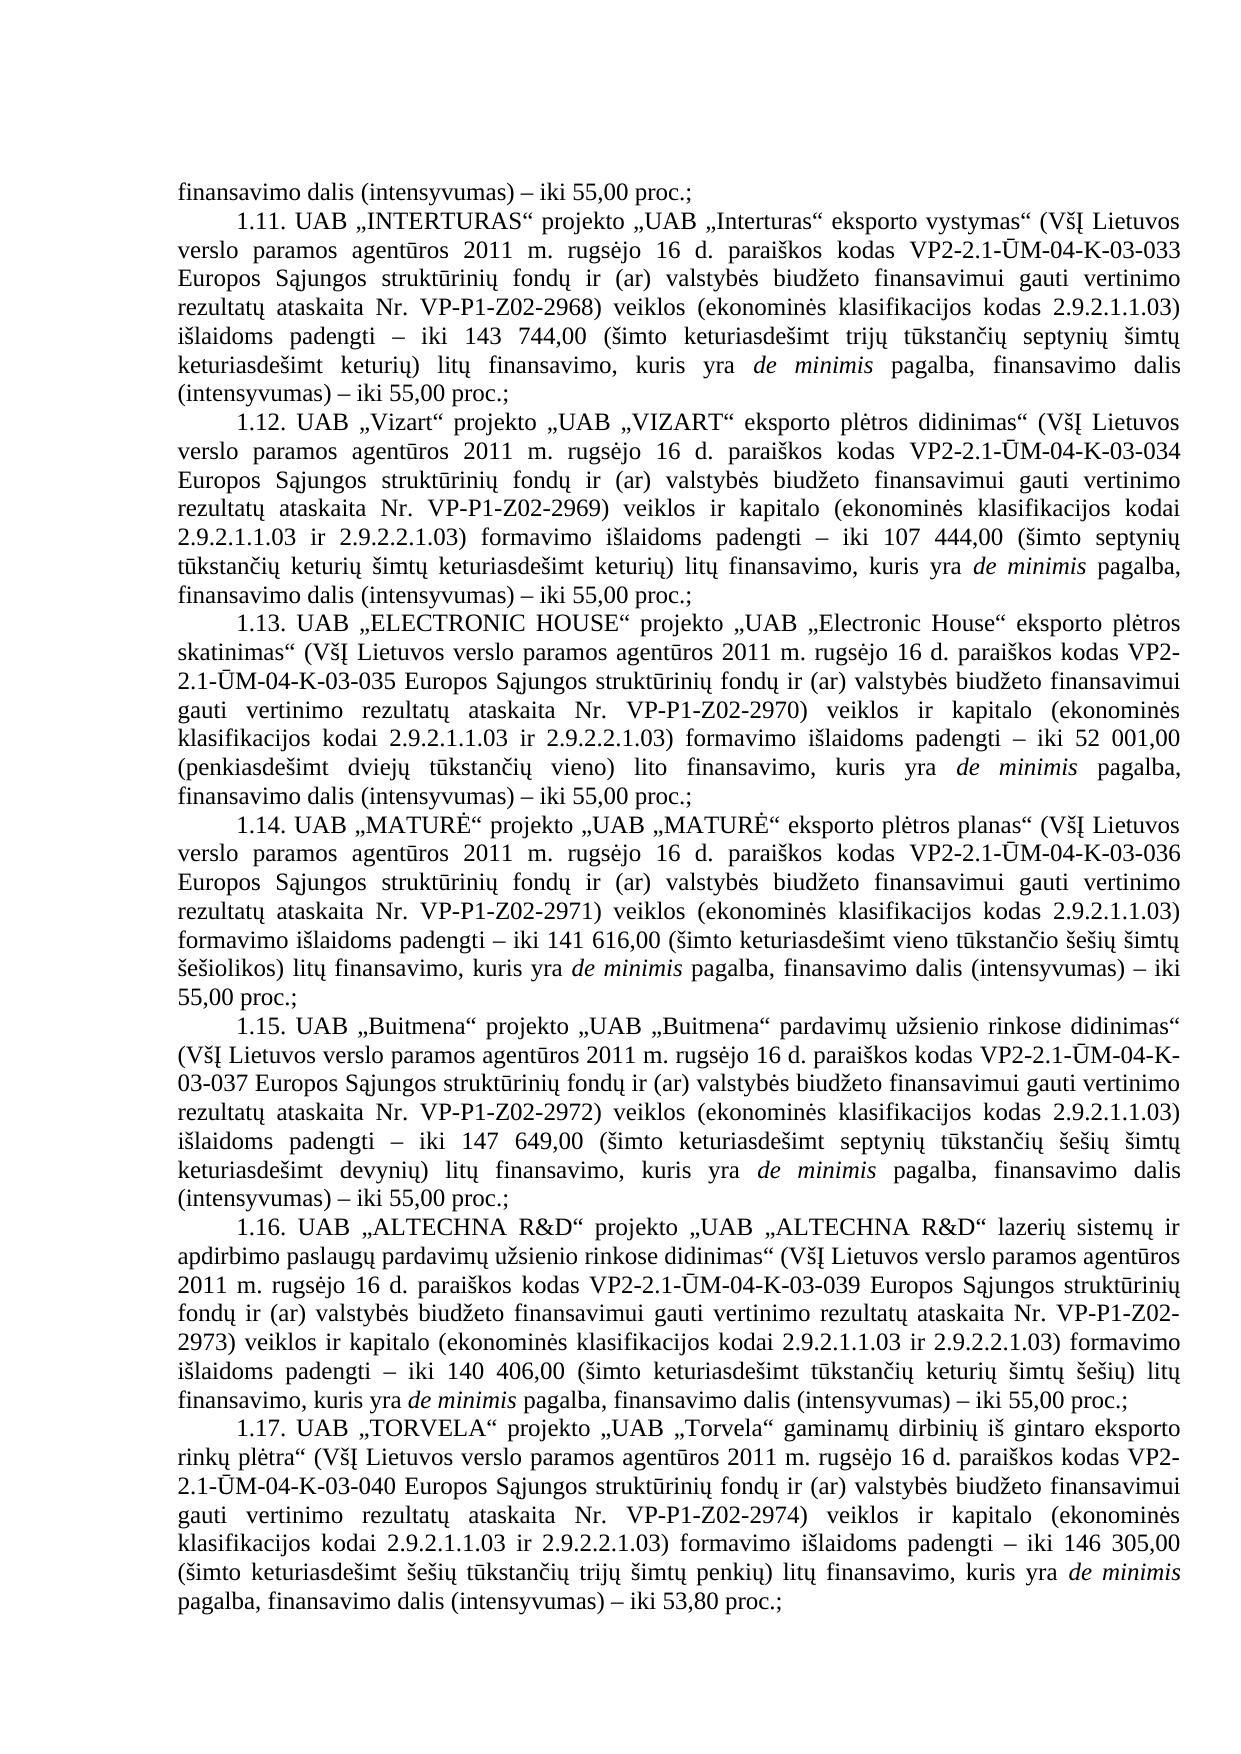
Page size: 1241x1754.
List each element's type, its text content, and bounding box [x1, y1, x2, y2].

text 1.12. UAB „Vizart“ projekto „UAB „VIZART“ eksporto plėtros didinimas“ (VšĮ Lietuvos verslo paramos agentūros 2011 m. rugsėjo 16 d. paraiškos kodas VP2-2.1-ŪM-04-K-03-034 Europos Sąjungos struktūrinių fondų ir (ar) valstybės biudžeto finansavimui gauti vertinimo rezultatų ataskaita Nr. VP-P1-Z02-2969) veiklos ir kapitalo (ekonominės klasifikacijos kodai 2.9.2.1.1.03 ir 2.9.2.2.1.03) formavimo išlaidoms padengti – iki 107 444,00 (šimto septynių tūkstančių keturių šimtų keturiasdešimt keturių) litų finansavimo, kuris yra de minimis pagalba, finansavimo dalis (intensyvumas) – iki 55,00 proc.; [177, 407, 1181, 608]
text finansavimo dalis (intensyvumas) – iki 55,00 proc.; [177, 177, 1181, 206]
text 1.13. UAB „ELECTRONIC HOUSE“ projekto „UAB „Electronic House“ eksporto plėtros skatinimas“ (VšĮ Lietuvos verslo paramos agentūros 2011 m. rugsėjo 16 d. paraiškos kodas VP2-2.1-ŪM-04-K-03-035 Europos Sąjungos struktūrinių fondų ir (ar) valstybės biudžeto finansavimui gauti vertinimo rezultatų ataskaita Nr. VP-P1-Z02-2970) veiklos ir kapitalo (ekonominės klasifikacijos kodai 2.9.2.1.1.03 ir 2.9.2.2.1.03) formavimo išlaidoms padengti – iki 52 001,00 (penkiasdešimt dviejų tūkstančių vieno) lito finansavimo, kuris yra de minimis pagalba, finansavimo dalis (intensyvumas) – iki 55,00 proc.; [177, 608, 1181, 810]
text 1.14. UAB „MATURĖ“ projekto „UAB „MATURĖ“ eksporto plėtros planas“ (VšĮ Lietuvos verslo paramos agentūros 2011 m. rugsėjo 16 d. paraiškos kodas VP2-2.1-ŪM-04-K-03-036 Europos Sąjungos struktūrinių fondų ir (ar) valstybės biudžeto finansavimui gauti vertinimo rezultatų ataskaita Nr. VP-P1-Z02-2971) veiklos (ekonominės klasifikacijos kodas 2.9.2.1.1.03) formavimo išlaidoms padengti – iki 141 616,00 (šimto keturiasdešimt vieno tūkstančio šešių šimtų šešiolikos) litų finansavimo, kuris yra de minimis pagalba, finansavimo dalis (intensyvumas) – iki 55,00 proc.; [177, 810, 1181, 1011]
text 1.16. UAB „ALTECHNA R&D“ projekto „UAB „ALTECHNA R&D“ lazerių sistemų ir apdirbimo paslaugų pardavimų užsienio rinkose didinimas“ (VšĮ Lietuvos verslo paramos agentūros 2011 m. rugsėjo 16 d. paraiškos kodas VP2-2.1-ŪM-04-K-03-039 Europos Sąjungos struktūrinių fondų ir (ar) valstybės biudžeto finansavimui gauti vertinimo rezultatų ataskaita Nr. VP-P1-Z02-2973) veiklos ir kapitalo (ekonominės klasifikacijos kodai 2.9.2.1.1.03 ir 2.9.2.2.1.03) formavimo išlaidoms padengti – iki 140 406,00 (šimto keturiasdešimt tūkstančių keturių šimtų šešių) litų finansavimo, kuris yra de minimis pagalba, finansavimo dalis (intensyvumas) – iki 55,00 proc.; [177, 1212, 1181, 1413]
text 1.11. UAB „INTERTURAS“ projekto „UAB „Interturas“ eksporto vystymas“ (VšĮ Lietuvos verslo paramos agentūros 2011 m. rugsėjo 16 d. paraiškos kodas VP2-2.1-ŪM-04-K-03-033 Europos Sąjungos struktūrinių fondų ir (ar) valstybės biudžeto finansavimui gauti vertinimo rezultatų ataskaita Nr. VP-P1-Z02-2968) veiklos (ekonominės klasifikacijos kodas 2.9.2.1.1.03) išlaidoms padengti – iki 143 744,00 (šimto keturiasdešimt trijų tūkstančių septynių šimtų keturiasdešimt keturių) litų finansavimo, kuris yra de minimis pagalba, finansavimo dalis (intensyvumas) – iki 55,00 proc.; [177, 206, 1181, 407]
text 1.15. UAB „Buitmena“ projekto „UAB „Buitmena“ pardavimų užsienio rinkose didinimas“ (VšĮ Lietuvos verslo paramos agentūros 2011 m. rugsėjo 16 d. paraiškos kodas VP2-2.1-ŪM-04-K-03-037 Europos Sąjungos struktūrinių fondų ir (ar) valstybės biudžeto finansavimui gauti vertinimo rezultatų ataskaita Nr. VP-P1-Z02-2972) veiklos (ekonominės klasifikacijos kodas 2.9.2.1.1.03) išlaidoms padengti – iki 147 649,00 (šimto keturiasdešimt septynių tūkstančių šešių šimtų keturiasdešimt devynių) litų finansavimo, kuris yra de minimis pagalba, finansavimo dalis (intensyvumas) – iki 55,00 proc.; [177, 1011, 1181, 1212]
text 1.17. UAB „TORVELA“ projekto „UAB „Torvela“ gaminamų dirbinių iš gintaro eksporto rinkų plėtra“ (VšĮ Lietuvos verslo paramos agentūros 2011 m. rugsėjo 16 d. paraiškos kodas VP2-2.1-ŪM-04-K-03-040 Europos Sąjungos struktūrinių fondų ir (ar) valstybės biudžeto finansavimui gauti vertinimo rezultatų ataskaita Nr. VP-P1-Z02-2974) veiklos ir kapitalo (ekonominės klasifikacijos kodai 2.9.2.1.1.03 ir 2.9.2.2.1.03) formavimo išlaidoms padengti – iki 146 305,00 (šimto keturiasdešimt šešių tūkstančių trijų šimtų penkių) litų finansavimo, kuris yra de minimis pagalba, finansavimo dalis (intensyvumas) – iki 53,80 proc.; [177, 1413, 1181, 1615]
